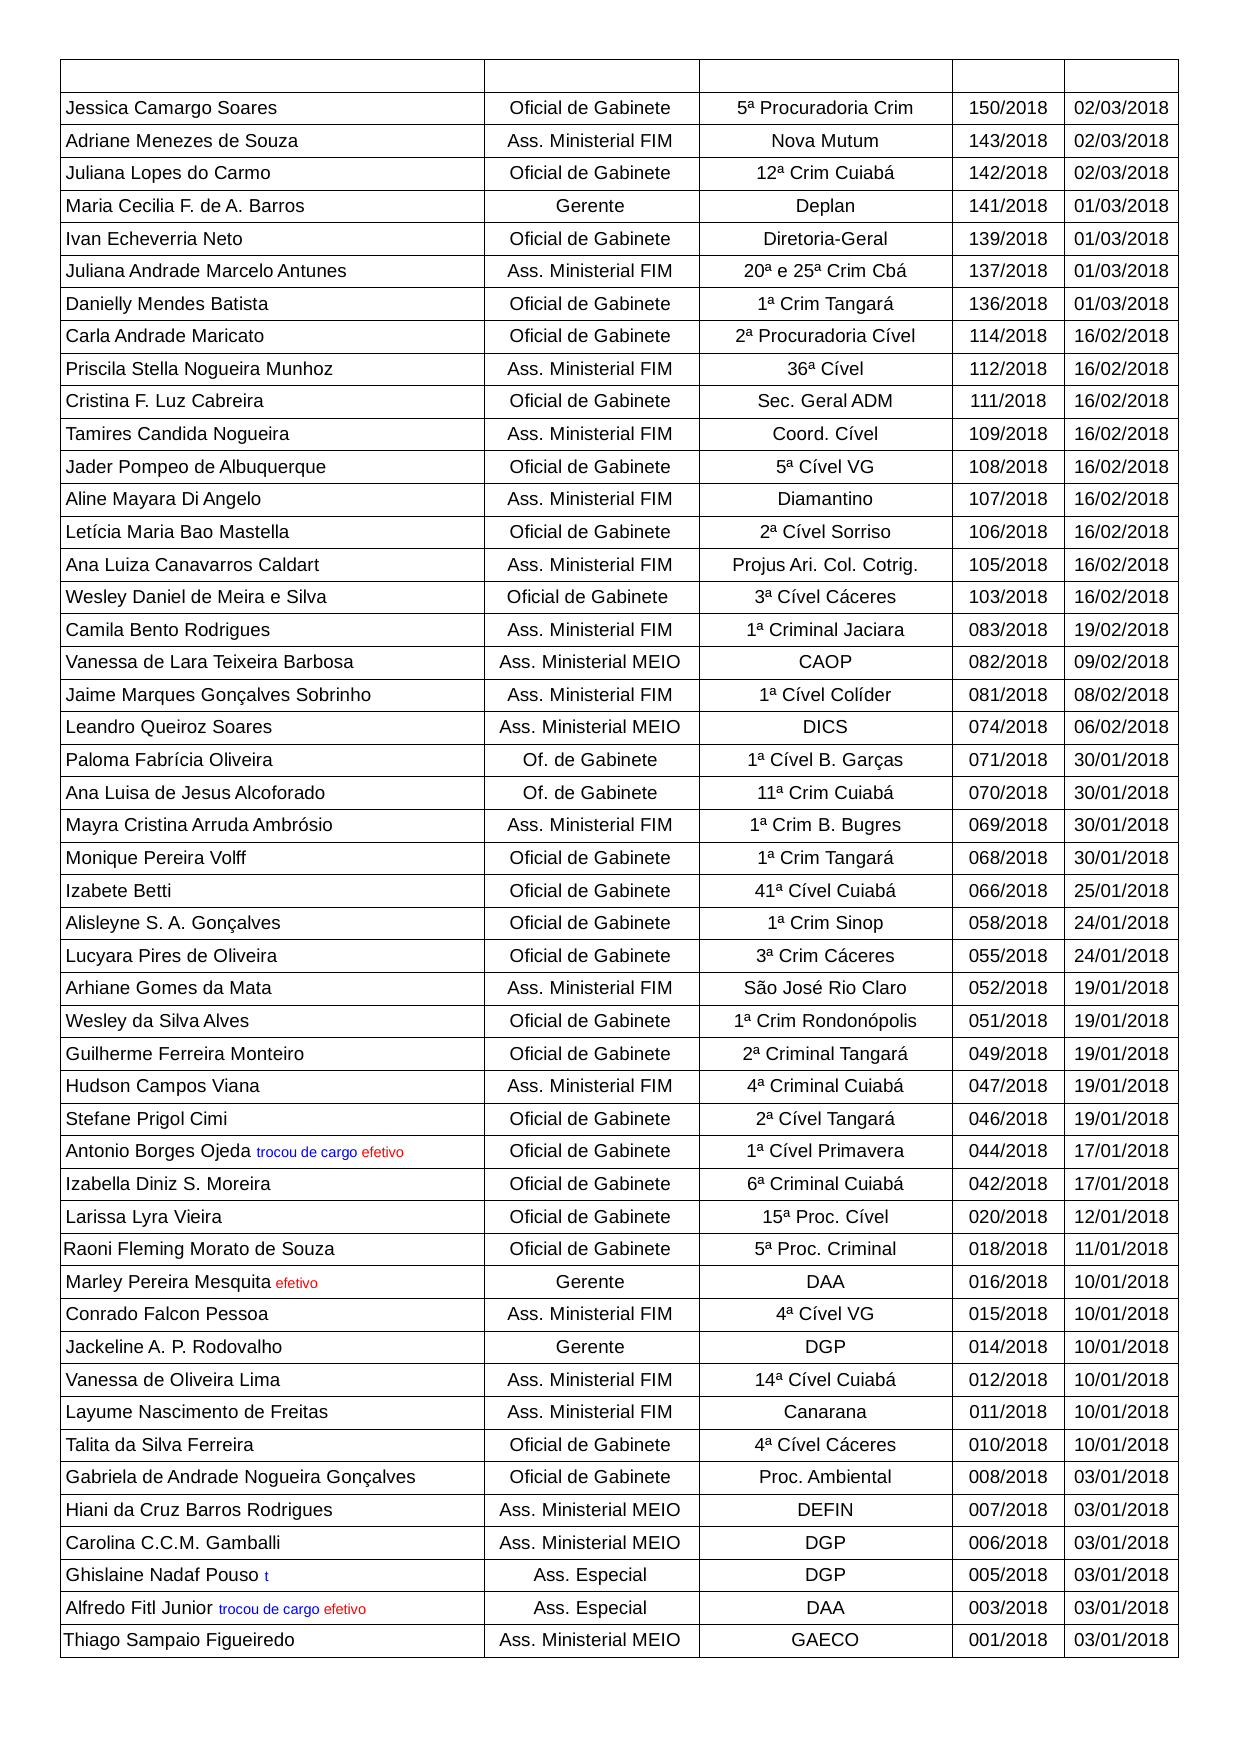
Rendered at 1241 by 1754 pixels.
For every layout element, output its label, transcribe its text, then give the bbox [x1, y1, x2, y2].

table_header [1065, 60, 1178, 92]
table_cell 03/01/2018 [1065, 1625, 1178, 1657]
table_cell Oficial de Gabinete [485, 908, 699, 939]
table_cell 16/02/2018 [1065, 419, 1178, 450]
table_cell 16/02/2018 [1065, 321, 1178, 352]
table_cell 30/01/2018 [1065, 810, 1178, 842]
table_cell Carla Andrade Maricato [61, 321, 484, 352]
table_cell Gerente [485, 1266, 699, 1298]
table_cell 2ª Procuradoria Cível [700, 321, 952, 352]
table_cell 058/2018 [953, 908, 1064, 939]
table_cell Ass. Ministerial FIM [485, 614, 699, 646]
table_cell Layume Nascimento de Freitas [61, 1397, 484, 1428]
table_cell 19/01/2018 [1065, 973, 1178, 1004]
table_cell 24/01/2018 [1065, 940, 1178, 972]
table_cell Wesley da Silva Alves [61, 1006, 484, 1037]
table_cell 1ª Crim Sinop [700, 908, 952, 939]
table_cell Ass. Ministerial FIM [485, 125, 699, 157]
table_cell Conrado Falcon Pessoa [61, 1299, 484, 1331]
table_cell Vanessa de Oliveira Lima [61, 1364, 484, 1396]
table_cell 03/01/2018 [1065, 1495, 1178, 1526]
table_cell 020/2018 [953, 1201, 1064, 1233]
table_cell Letícia Maria Bao Mastella [61, 517, 484, 548]
table_cell Juliana Andrade Marcelo Antunes [61, 256, 484, 287]
table_cell 6ª Criminal Cuiabá [700, 1169, 952, 1200]
table_cell 19/01/2018 [1065, 1006, 1178, 1037]
table_cell 016/2018 [953, 1266, 1064, 1298]
table_cell 30/01/2018 [1065, 777, 1178, 809]
table_cell Ghislaine Nadaf Pouso t [61, 1560, 484, 1591]
table_cell 02/03/2018 [1065, 93, 1178, 124]
table_cell Ivan Echeverria Neto [61, 223, 484, 255]
table_cell Tamires Candida Nogueira [61, 419, 484, 450]
table_cell 30/01/2018 [1065, 843, 1178, 874]
table_cell DGP [700, 1332, 952, 1363]
table_cell 137/2018 [953, 256, 1064, 287]
table_cell Ass. Ministerial FIM [485, 973, 699, 1004]
table_cell 16/02/2018 [1065, 484, 1178, 516]
table_cell Ass. Ministerial FIM [485, 1071, 699, 1102]
table_cell Gerente [485, 191, 699, 222]
table_cell Juliana Lopes do Carmo [61, 158, 484, 189]
table_cell Jessica Camargo Soares [61, 93, 484, 124]
table_cell Oficial de Gabinete [485, 288, 699, 320]
table_cell 071/2018 [953, 745, 1064, 776]
table_cell Carolina C.C.M. Gamballi [61, 1527, 484, 1559]
table_cell 010/2018 [953, 1430, 1064, 1461]
table_cell Ass. Especial [485, 1592, 699, 1624]
table_cell Marley Pereira Mesquita efetivo [61, 1266, 484, 1298]
table_cell Antonio Borges Ojeda trocou de cargo efetivo [61, 1136, 484, 1168]
table_cell 143/2018 [953, 125, 1064, 157]
table_cell DICS [700, 712, 952, 744]
table_cell DGP [700, 1527, 952, 1559]
table_cell Jader Pompeo de Albuquerque [61, 451, 484, 483]
table_cell 005/2018 [953, 1560, 1064, 1591]
table_cell Ass. Ministerial FIM [485, 680, 699, 711]
table_cell 12ª Crim Cuiabá [700, 158, 952, 189]
table_cell Diretoria-Geral [700, 223, 952, 255]
table_cell Ass. Ministerial MEIO [485, 1625, 699, 1657]
table_cell Mayra Cristina Arruda Ambrósio [61, 810, 484, 842]
table_cell 14ª Cível Cuiabá [700, 1364, 952, 1396]
table_cell Projus Ari. Col. Cotrig. [700, 549, 952, 581]
table_cell Lucyara Pires de Oliveira [61, 940, 484, 972]
table_cell Jackeline A. P. Rodovalho [61, 1332, 484, 1363]
table_cell 1ª Crim Tangará [700, 288, 952, 320]
table_cell Vanessa de Lara Teixeira Barbosa [61, 647, 484, 678]
table_cell 1ª Criminal Jaciara [700, 614, 952, 646]
table_cell 09/02/2018 [1065, 647, 1178, 678]
table_cell 055/2018 [953, 940, 1064, 972]
table_cell Ass. Ministerial MEIO [485, 1495, 699, 1526]
table_cell 142/2018 [953, 158, 1064, 189]
table_cell Izabella Diniz S. Moreira [61, 1169, 484, 1200]
table_cell Maria Cecilia F. de A. Barros [61, 191, 484, 222]
table_cell 4ª Cível Cáceres [700, 1430, 952, 1461]
table_cell Priscila Stella Nogueira Munhoz [61, 354, 484, 385]
table_cell 008/2018 [953, 1462, 1064, 1494]
table_cell Alfredo Fitl Junior trocou de cargo efetivo [61, 1592, 484, 1624]
table_cell 1ª Crim B. Bugres [700, 810, 952, 842]
table_cell São José Rio Claro [700, 973, 952, 1004]
table_cell Oficial de Gabinete [485, 451, 699, 483]
table_cell Paloma Fabrícia Oliveira [61, 745, 484, 776]
table_header [485, 60, 699, 92]
table_cell Oficial de Gabinete [485, 1430, 699, 1461]
table_cell 2ª Criminal Tangará [700, 1038, 952, 1070]
table_cell Oficial de Gabinete [485, 1104, 699, 1135]
table_cell 02/03/2018 [1065, 158, 1178, 189]
table_cell Sec. Geral ADM [700, 386, 952, 418]
table_cell 007/2018 [953, 1495, 1064, 1526]
table_cell 046/2018 [953, 1104, 1064, 1135]
table_cell Proc. Ambiental [700, 1462, 952, 1494]
table_cell 16/02/2018 [1065, 582, 1178, 613]
table_cell 2ª Cível Tangará [700, 1104, 952, 1135]
table_cell Ana Luisa de Jesus Alcoforado [61, 777, 484, 809]
table_cell 10/01/2018 [1065, 1430, 1178, 1461]
table_cell 112/2018 [953, 354, 1064, 385]
table_cell Oficial de Gabinete [485, 386, 699, 418]
table_cell DAA [700, 1592, 952, 1624]
table_cell 103/2018 [953, 582, 1064, 613]
table_cell 25/01/2018 [1065, 875, 1178, 907]
table_cell 4ª Cível VG [700, 1299, 952, 1331]
table_cell Hudson Campos Viana [61, 1071, 484, 1102]
table_cell Oficial de Gabinete [485, 321, 699, 352]
table_cell Ass. Ministerial FIM [485, 1299, 699, 1331]
table_cell Oficial de Gabinete [485, 158, 699, 189]
table_cell 049/2018 [953, 1038, 1064, 1070]
table_cell 1ª Cível Colíder [700, 680, 952, 711]
table_cell Oficial de Gabinete [485, 223, 699, 255]
table_cell Gerente [485, 1332, 699, 1363]
table_cell 069/2018 [953, 810, 1064, 842]
table_cell 16/02/2018 [1065, 517, 1178, 548]
table_cell Ass. Ministerial MEIO [485, 647, 699, 678]
table_header [953, 60, 1064, 92]
table_cell 1ª Cível B. Garças [700, 745, 952, 776]
table_cell Gabriela de Andrade Nogueira Gonçalves [61, 1462, 484, 1494]
table_cell Danielly Mendes Batista [61, 288, 484, 320]
table_cell 070/2018 [953, 777, 1064, 809]
table_cell 01/03/2018 [1065, 288, 1178, 320]
table_cell Monique Pereira Volff [61, 843, 484, 874]
table_cell Jaime Marques Gonçalves Sobrinho [61, 680, 484, 711]
table_cell Ass. Ministerial FIM [485, 1397, 699, 1428]
table_cell Oficial de Gabinete [485, 1136, 699, 1168]
table_cell CAOP [700, 647, 952, 678]
table_cell Wesley Daniel de Meira e Silva [61, 582, 484, 613]
table_cell 06/02/2018 [1065, 712, 1178, 744]
table_cell 047/2018 [953, 1071, 1064, 1102]
table_cell 081/2018 [953, 680, 1064, 711]
table_cell 012/2018 [953, 1364, 1064, 1396]
table_cell 011/2018 [953, 1397, 1064, 1428]
table_cell 066/2018 [953, 875, 1064, 907]
table_cell 3ª Cível Cáceres [700, 582, 952, 613]
table_cell Ass. Ministerial FIM [485, 354, 699, 385]
table_cell Ass. Ministerial MEIO [485, 712, 699, 744]
table_cell Alisleyne S. A. Gonçalves [61, 908, 484, 939]
table_cell Oficial de Gabinete [485, 1169, 699, 1200]
table_cell 41ª Cível Cuiabá [700, 875, 952, 907]
table_cell 03/01/2018 [1065, 1527, 1178, 1559]
table_cell DGP [700, 1560, 952, 1591]
table_cell 10/01/2018 [1065, 1299, 1178, 1331]
table_cell 014/2018 [953, 1332, 1064, 1363]
table_cell 03/01/2018 [1065, 1592, 1178, 1624]
table_cell 02/03/2018 [1065, 125, 1178, 157]
table_cell Guilherme Ferreira Monteiro [61, 1038, 484, 1070]
table_cell 4ª Criminal Cuiabá [700, 1071, 952, 1102]
table_cell 11ª Crim Cuiabá [700, 777, 952, 809]
table_cell Oficial de Gabinete [485, 1201, 699, 1233]
table_cell 11/01/2018 [1065, 1234, 1178, 1265]
table_cell 01/03/2018 [1065, 191, 1178, 222]
table_cell Stefane Prigol Cimi [61, 1104, 484, 1135]
table_cell 19/01/2018 [1065, 1104, 1178, 1135]
table_cell 5ª Proc. Criminal [700, 1234, 952, 1265]
table_cell 24/01/2018 [1065, 908, 1178, 939]
table_cell 015/2018 [953, 1299, 1064, 1331]
table_cell Oficial de Gabinete [485, 582, 699, 613]
table_cell Thiago Sampaio Figueiredo [61, 1625, 484, 1657]
table_cell Ass. Ministerial FIM [485, 549, 699, 581]
table_cell 1ª Crim Rondonópolis [700, 1006, 952, 1037]
table_cell 19/02/2018 [1065, 614, 1178, 646]
table_cell DAA [700, 1266, 952, 1298]
table_cell 01/03/2018 [1065, 256, 1178, 287]
table_cell DEFIN [700, 1495, 952, 1526]
table_cell GAECO [700, 1625, 952, 1657]
table_cell 114/2018 [953, 321, 1064, 352]
table_cell Of. de Gabinete [485, 777, 699, 809]
table_cell Camila Bento Rodrigues [61, 614, 484, 646]
table_cell Ass. Ministerial FIM [485, 256, 699, 287]
table_cell 111/2018 [953, 386, 1064, 418]
table_cell 16/02/2018 [1065, 354, 1178, 385]
table_cell Adriane Menezes de Souza [61, 125, 484, 157]
table_cell 109/2018 [953, 419, 1064, 450]
table_cell Oficial de Gabinete [485, 1462, 699, 1494]
table_cell 001/2018 [953, 1625, 1064, 1657]
table_cell Ass. Especial [485, 1560, 699, 1591]
table_cell 17/01/2018 [1065, 1136, 1178, 1168]
table_cell 107/2018 [953, 484, 1064, 516]
table_cell 5ª Cível VG [700, 451, 952, 483]
table_cell Oficial de Gabinete [485, 843, 699, 874]
table_cell Izabete Betti [61, 875, 484, 907]
table_cell 16/02/2018 [1065, 386, 1178, 418]
table_cell 19/01/2018 [1065, 1038, 1178, 1070]
table_cell 3ª Crim Cáceres [700, 940, 952, 972]
table_cell 10/01/2018 [1065, 1332, 1178, 1363]
table_cell 042/2018 [953, 1169, 1064, 1200]
table_cell 10/01/2018 [1065, 1397, 1178, 1428]
table_header [61, 60, 484, 92]
table_cell 139/2018 [953, 223, 1064, 255]
table_cell 051/2018 [953, 1006, 1064, 1037]
table_cell Aline Mayara Di Angelo [61, 484, 484, 516]
table_cell 16/02/2018 [1065, 549, 1178, 581]
table_cell 17/01/2018 [1065, 1169, 1178, 1200]
table_cell 018/2018 [953, 1234, 1064, 1265]
table_cell Ass. Ministerial MEIO [485, 1527, 699, 1559]
table_cell 141/2018 [953, 191, 1064, 222]
table_cell Oficial de Gabinete [485, 875, 699, 907]
table_cell Ass. Ministerial FIM [485, 810, 699, 842]
table_cell Ass. Ministerial FIM [485, 484, 699, 516]
table_cell 108/2018 [953, 451, 1064, 483]
table_cell 2ª Cível Sorriso [700, 517, 952, 548]
table_cell Canarana [700, 1397, 952, 1428]
table_cell Nova Mutum [700, 125, 952, 157]
table_cell Hiani da Cruz Barros Rodrigues [61, 1495, 484, 1526]
table_cell Ass. Ministerial FIM [485, 1364, 699, 1396]
table_cell 082/2018 [953, 647, 1064, 678]
table_cell 20ª e 25ª Crim Cbá [700, 256, 952, 287]
table_cell 068/2018 [953, 843, 1064, 874]
table_cell Arhiane Gomes da Mata [61, 973, 484, 1004]
table_cell 10/01/2018 [1065, 1266, 1178, 1298]
table_cell 10/01/2018 [1065, 1364, 1178, 1396]
table_cell 12/01/2018 [1065, 1201, 1178, 1233]
table_cell 03/01/2018 [1065, 1462, 1178, 1494]
table_cell 006/2018 [953, 1527, 1064, 1559]
table_cell Oficial de Gabinete [485, 517, 699, 548]
table_cell Leandro Queiroz Soares [61, 712, 484, 744]
table_cell Oficial de Gabinete [485, 1038, 699, 1070]
table_cell Coord. Cível [700, 419, 952, 450]
table_cell 30/01/2018 [1065, 745, 1178, 776]
table_cell Oficial de Gabinete [485, 1234, 699, 1265]
table_header [700, 60, 952, 92]
table_cell Talita da Silva Ferreira [61, 1430, 484, 1461]
table_cell 052/2018 [953, 973, 1064, 1004]
table_cell 136/2018 [953, 288, 1064, 320]
table_cell Oficial de Gabinete [485, 1006, 699, 1037]
table_cell Raoni Fleming Morato de Souza [61, 1234, 484, 1265]
table_cell Ass. Ministerial FIM [485, 419, 699, 450]
table_cell Diamantino [700, 484, 952, 516]
table_cell 150/2018 [953, 93, 1064, 124]
table_cell 083/2018 [953, 614, 1064, 646]
table_cell Larissa Lyra Vieira [61, 1201, 484, 1233]
table_cell 106/2018 [953, 517, 1064, 548]
table_cell 01/03/2018 [1065, 223, 1178, 255]
table_cell Deplan [700, 191, 952, 222]
table_cell Oficial de Gabinete [485, 93, 699, 124]
table_cell 15ª Proc. Cível [700, 1201, 952, 1233]
table_cell Ana Luiza Canavarros Caldart [61, 549, 484, 581]
table_cell 16/02/2018 [1065, 451, 1178, 483]
table_cell 03/01/2018 [1065, 1560, 1178, 1591]
table_cell 5ª Procuradoria Crim [700, 93, 952, 124]
table_cell 003/2018 [953, 1592, 1064, 1624]
table_cell 105/2018 [953, 549, 1064, 581]
table_cell 1ª Crim Tangará [700, 843, 952, 874]
table_cell Oficial de Gabinete [485, 940, 699, 972]
table_cell Cristina F. Luz Cabreira [61, 386, 484, 418]
table_cell 36ª Cível [700, 354, 952, 385]
table_cell 074/2018 [953, 712, 1064, 744]
table_cell 044/2018 [953, 1136, 1064, 1168]
table_cell Of. de Gabinete [485, 745, 699, 776]
table_cell 19/01/2018 [1065, 1071, 1178, 1102]
table_cell 1ª Cível Primavera [700, 1136, 952, 1168]
table_cell 08/02/2018 [1065, 680, 1178, 711]
